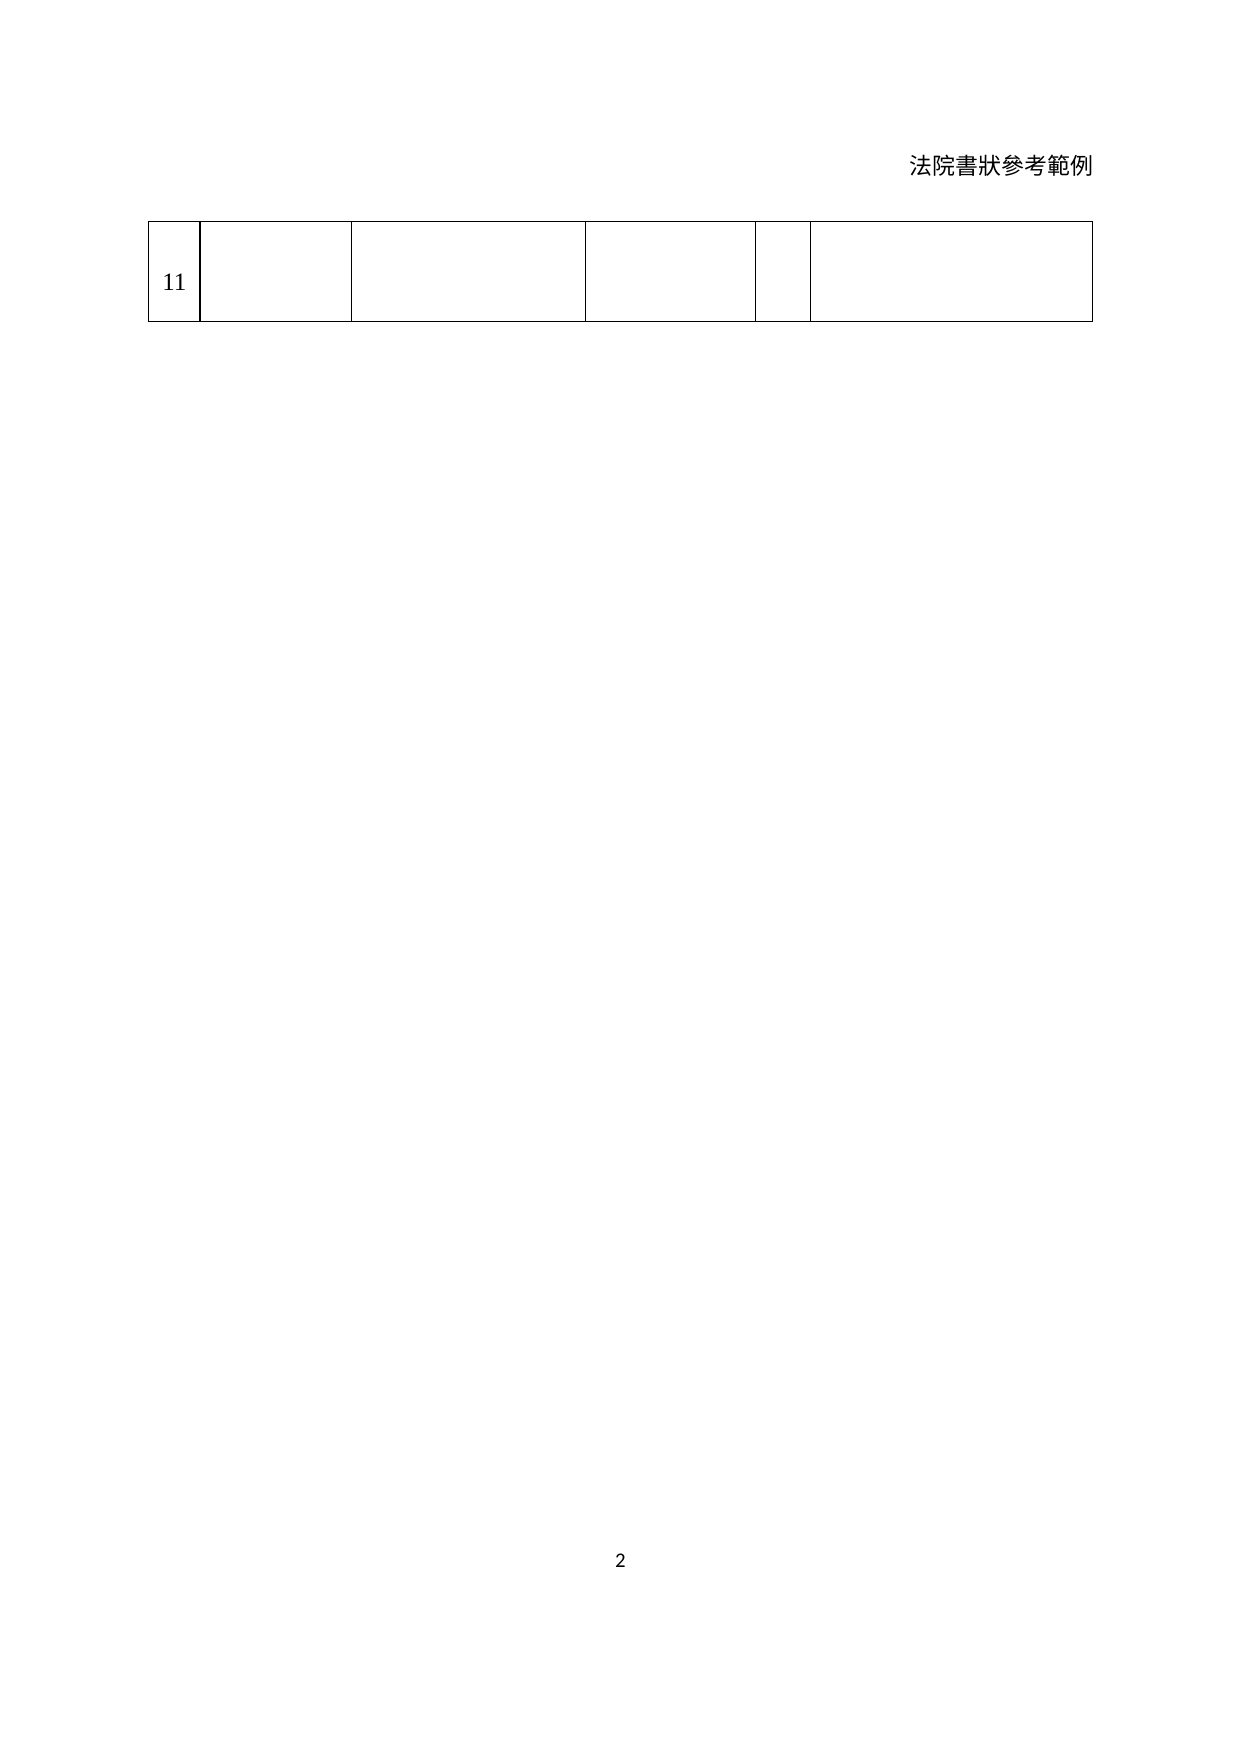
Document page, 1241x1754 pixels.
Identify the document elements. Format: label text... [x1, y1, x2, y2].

table_cell 11 [149, 222, 199, 321]
table_cell [811, 222, 1092, 321]
table_cell [586, 222, 755, 321]
table_cell [201, 222, 351, 321]
table_cell [756, 222, 810, 321]
table_cell [352, 222, 585, 321]
